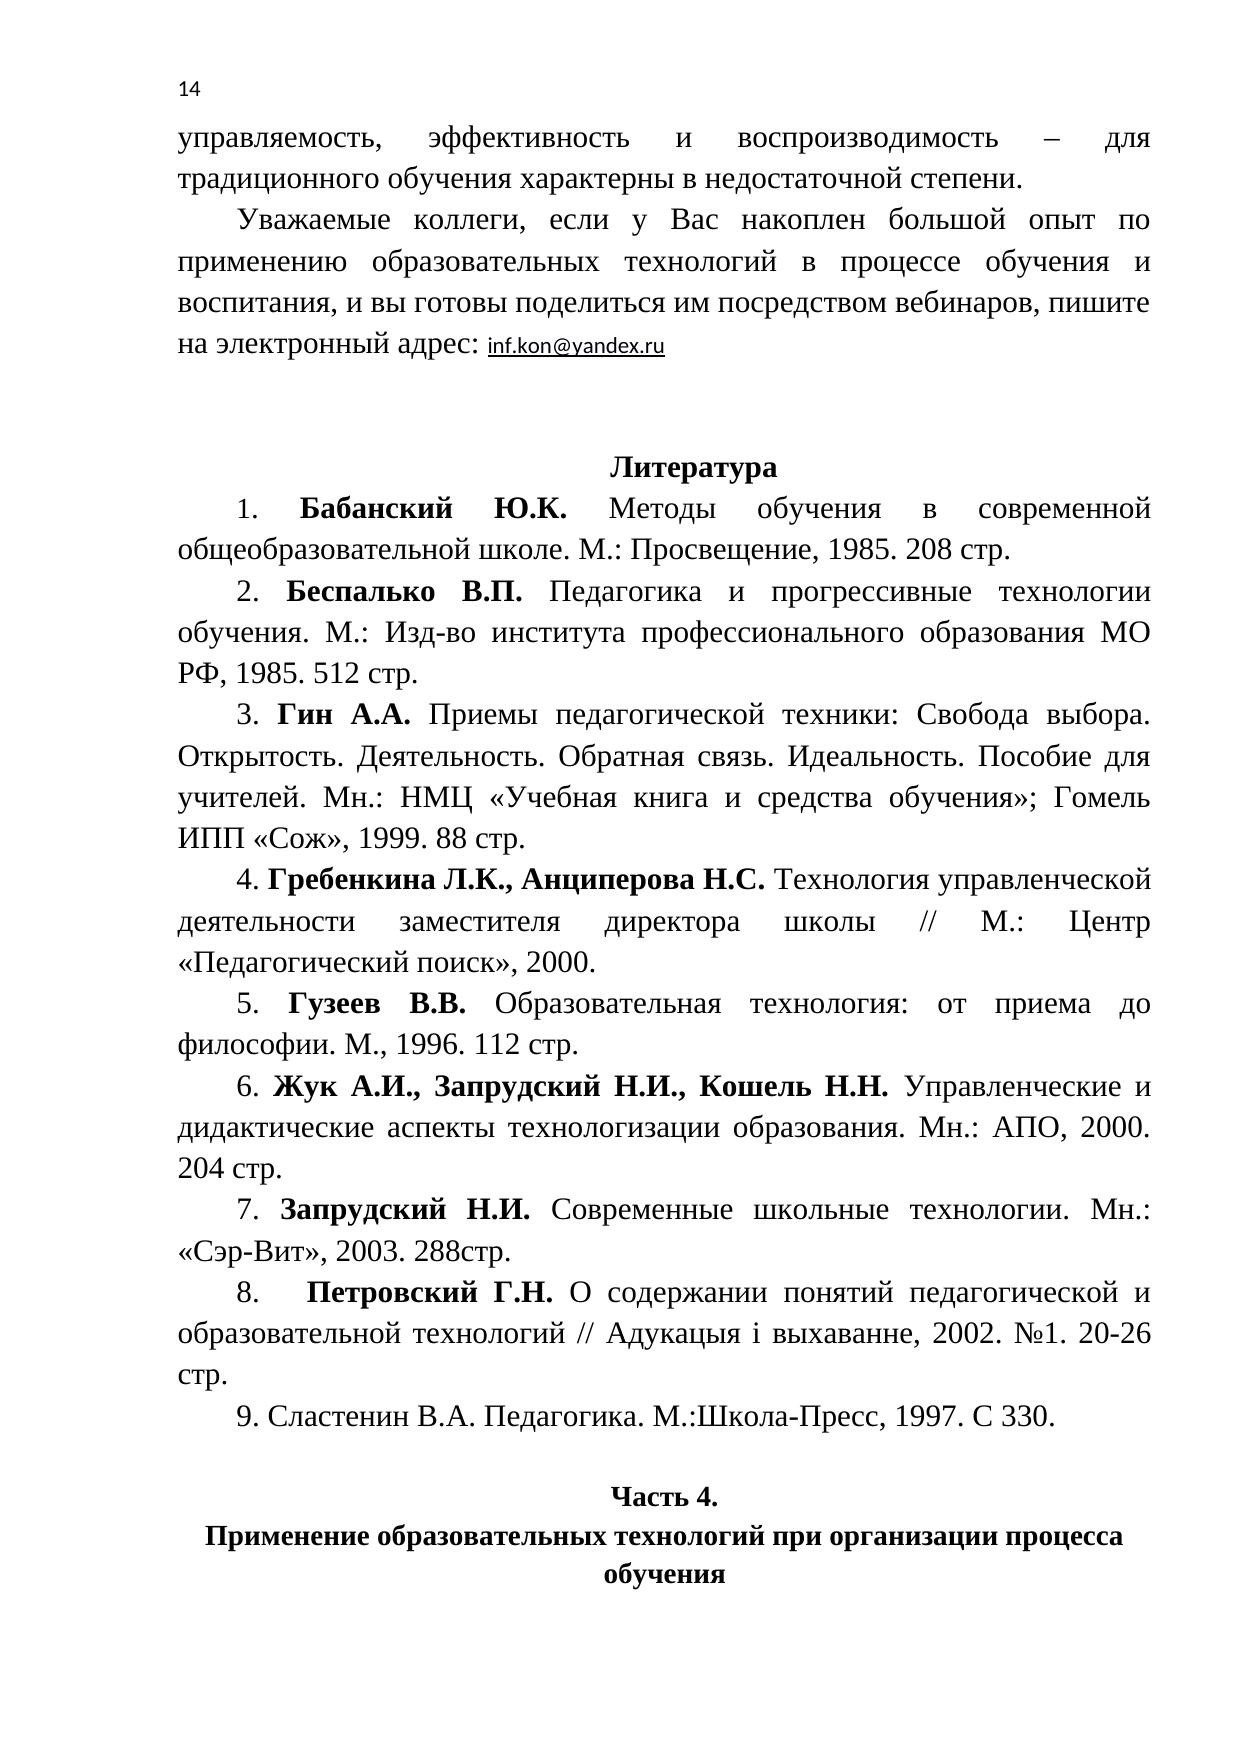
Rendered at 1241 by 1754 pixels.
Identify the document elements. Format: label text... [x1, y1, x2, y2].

text 2. Беспалько В.П. Педагогика и прогрессивные технологии обучения. М.: Изд-во института профессионального образования МО РФ, 1985. 512 стр. [177, 572, 1152, 690]
text 3. Гин А.А. Приемы педагогической техники: Свобода выбора. Открытость. Деятельность. Обратная связь. Идеальность. Пособие для учителей. Мн.: НМЦ «Учебная книга и средства обучения»; Гомель ИПП «Сож», 1999. 88 стр. [177, 696, 1152, 855]
text 5. Гузеев В.В. Образовательная технология: от приема до философии. М., 1996. 112 стр. [177, 984, 1152, 1062]
text Литература [177, 448, 1152, 484]
text 4. Гребенкина Л.К., Анциперова Н.С. Технология управленческой деятельности заместителя директора школы // М.: Центр «Педагогический поиск», 2000. [177, 861, 1152, 979]
subtitle Часть 4. [177, 1479, 1152, 1513]
list Уважаемые коллеги, если у Вас накоплен большой опыт по применению образовательных технологий в процессе обучения и воспитания, и вы готовы поделиться им посредством вебинаров, пишите на электронный адрес: inf.kon@yandex.ru [177, 201, 1152, 360]
list управляемость, эффективность и воспроизводимость – для традиционного обучения характерны в недостаточной степени. [177, 118, 1152, 195]
subtitle Применение образовательных технологий при организации процесса обучения [177, 1518, 1152, 1590]
text 9. Сластенин В.А. Педагогика. М.:Школа-Пресс, 1997. С 330. [177, 1397, 1152, 1433]
text 6. Жук А.И., Запрудский Н.И., Кошель Н.Н. Управленческие и дидактические аспекты технологизации образования. Мн.: АПО, 2000. 204 стр. [177, 1067, 1152, 1185]
text 1. Бабанский Ю.К. Методы обучения в современной общеобразовательной школе. М.: Просвещение, 1985. 208 стр. [177, 489, 1152, 567]
text 8. Петровский Г.Н. О содержании понятий педагогической и образовательной технологий // Адукацыя і выхаванне, 2002. №1. 20-26 стр. [177, 1273, 1152, 1392]
text 7. Запрудский Н.И. Современные школьные технологии. Мн.: «Сэр-Вит», 2003. 288стр. [177, 1191, 1152, 1268]
